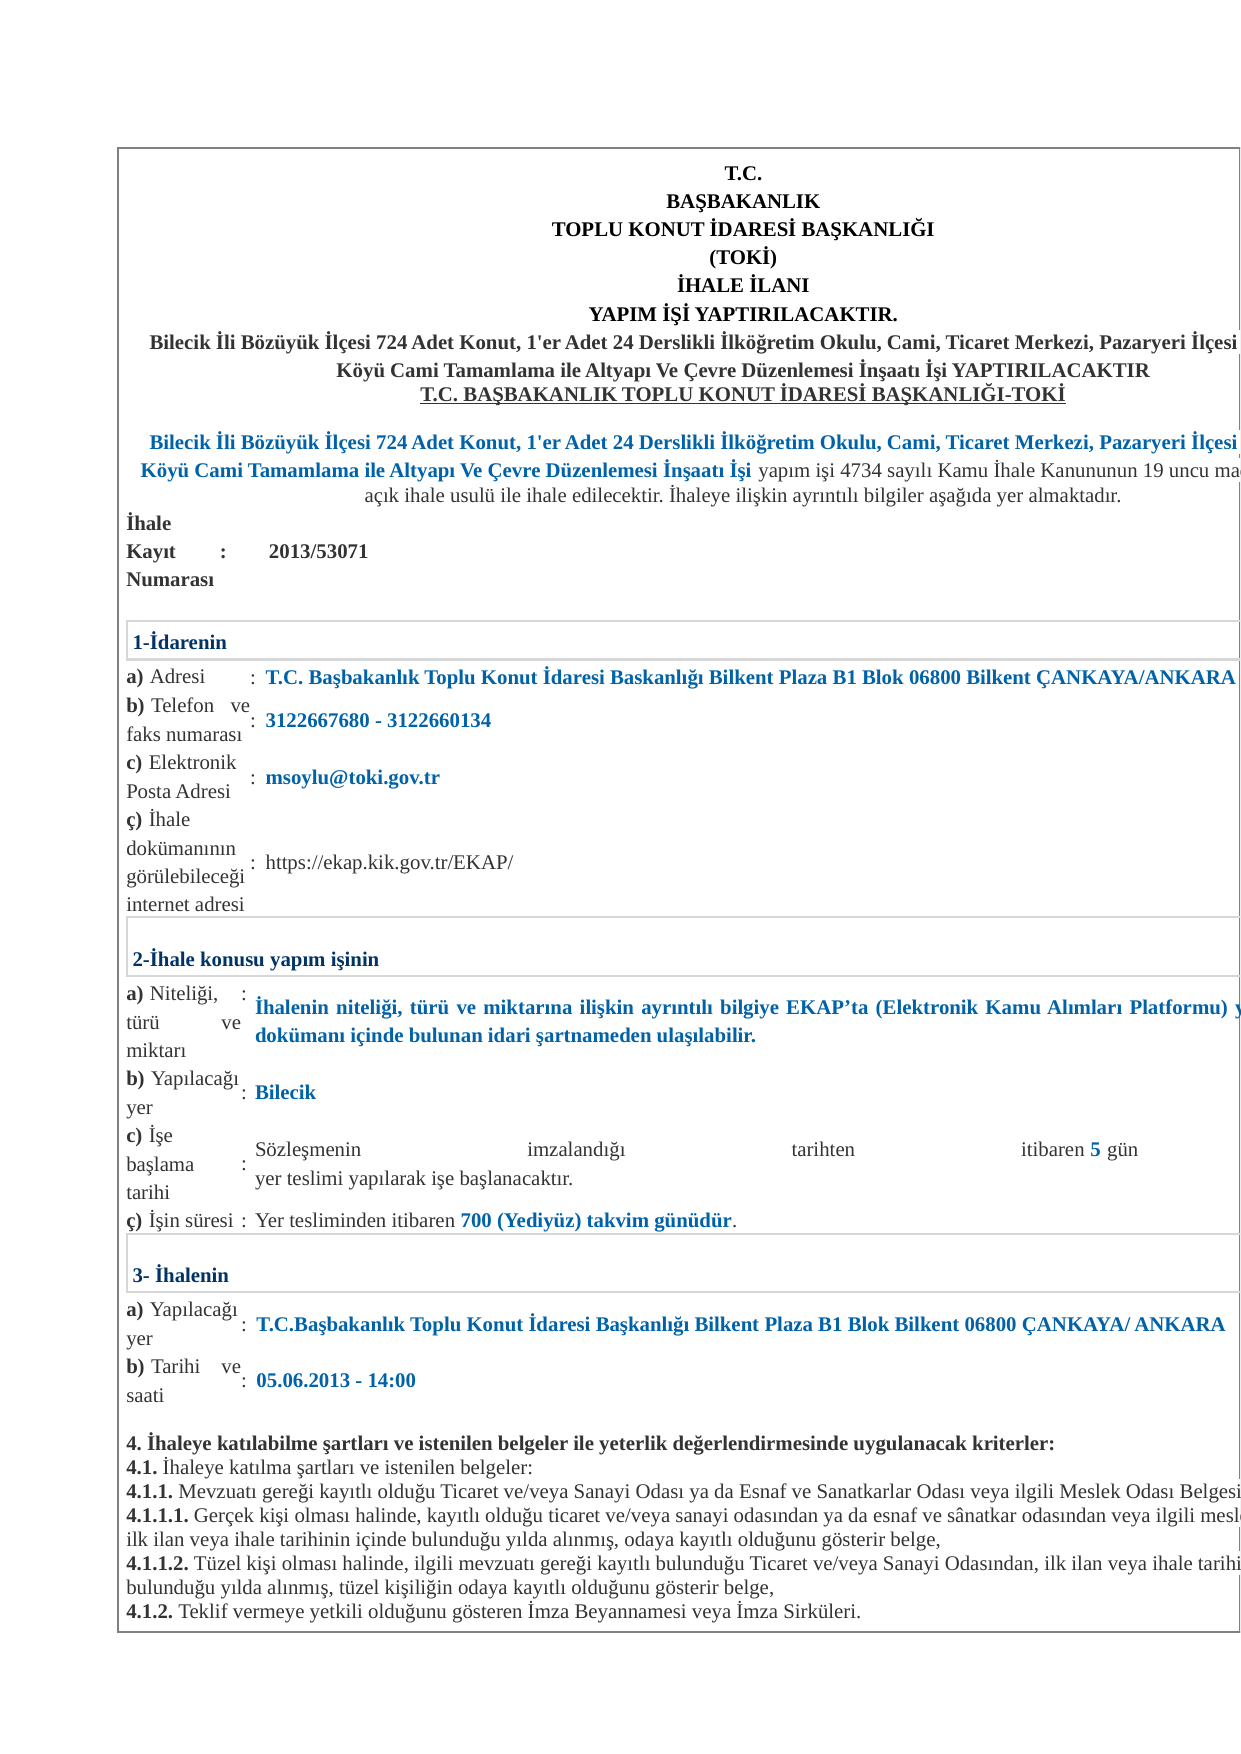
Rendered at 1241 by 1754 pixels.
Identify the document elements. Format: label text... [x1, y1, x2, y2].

table_cell : [250, 689, 265, 746]
table_header 2013/53071 [269, 507, 1239, 591]
table_cell ç) İşin süresi [126, 1204, 241, 1232]
table_cell c) Elektronik Posta Adresi [126, 746, 250, 803]
table_cell : [241, 1204, 255, 1232]
table_cell b) Telefon ve faks numarası [126, 689, 250, 746]
table_cell c) İşe başlama tarihi [126, 1119, 241, 1204]
table_cell Yer tesliminden itibaren 700 (Yediyüz) takvim günüdür. [255, 1204, 1239, 1232]
table_header T.C.Başbakanlık Toplu Konut İdaresi Başkanlığı Bilkent Plaza B1 Blok Bilkent 06800 ÇANKAYA/ ANKARA [256, 1293, 1239, 1350]
table_header T.C. BAŞBAKANLIK TOPLU KONUT İDARESİ BAŞKANLIĞI (TOKİ) İHALE İLANI YAPIM İŞİ YAPTIRILACAKTIR. Bilecik İli Bözüyük İlçesi 724 Adet Konut, 1'er Adet 24 Derslikli İlköğretim Okulu, Cami, Ticaret Merkezi, Pazaryeri İlçesi Günyurdu Köyü Cami Tamamlama ile Altyapı Ve Çevre Düzenlemesi İnşaatı İşi YAPTIRILACAKTIR T.C. BAŞBAKANLIK TOPLU KONUT İDARESİ BAŞKANLIĞI-TOKİ Bilecik İli Bözüyük İlçesi 724 Adet Konut, 1'er Adet 24 Derslikli İlköğretim Okulu, Cami, Ticaret Merkezi, Pazaryeri İlçesi Günyurdu Köyü Cami Tamamlama ile Altyapı Ve Çevre Düzenlemesi İnşaatı İşi yapım işi 4734 sayılı Kamu İhale Kanununun 19 uncu maddesine göre açık ihale usulü ile ihale edilecektir. İhaleye ilişkin ayrıntılı bilgiler aşağıda yer almaktadır. 2-İhale konusu yapım işinin 3- İhalenin 4. İhaleye katılabilme şartları ve istenilen belgeler ile yeterlik değerlendirmesinde uygulanacak kriterler: 4.1. İhaleye katılma şartları ve istenilen belgeler: 4.1.1. Mevzuatı gereği kayıtlı olduğu Ticaret ve/veya Sanayi Odası ya da Esnaf ve Sanatkarlar Odası veya ilgili Meslek Odası Belgesi. 4.1.1.1. Gerçek kişi olması halinde, kayıtlı olduğu ticaret ve/veya sanayi odasından ya da esnaf ve sânatkar odasından veya ilgili meslek odasından, ilk ilan veya ihale tarihinin içinde bulunduğu yılda alınmış, odaya kayıtlı olduğunu gösterir belge, 4.1.1.2. Tüzel kişi olması halinde, ilgili mevzuatı gereği kayıtlı bulunduğu Ticaret ve/veya Sanayi Odasından, ilk ilan veya ihale tarihinin içinde bulunduğu yılda alınmış, tüzel kişiliğin odaya kayıtlı olduğunu gösterir belge, 4.1.2. Teklif vermeye yetkili olduğunu gösteren İmza Beyannamesi veya İmza Sirküleri. 4.1.2.1. Gerçek kişi olması halinde, noter tasdikli imza beyannamesi. 4.1.2.2. Tüzel kişi olması halinde, ilgisine göre tüzel kişiliğin ortakları, üyeleri veya kurucuları ile tüzel kişiliğin yönetimindeki görevlileri belirten son durumu gösterir Ticaret Sicil Gazetesi, bu bilgilerin tamamının bir Ticaret Sicil Gazetesinde bulunmaması halinde, bu bilgilerin tümünü göstermek üzere ilgili Ticaret Sicil Gazeteleri veya bu hususları gösteren belgeler ile tüzel kişiliğin noter tasdikli imza sirküleri, 4.1.3. Şekli ve içeriği İdari Şartnamede belirlenen teklif mektubu. 4.1.4. Şekli ve içeriği İdari Şartnamede belirlenen geçici teminat. 4.1.5İhale konusu işte idarenin onayı ile alt yüklenici çalıştırılabilir. Ancak işin tamamı alt yüklenicilere yaptırılamaz. 4.1.6 Tüzel kişi tarafından iş deneyimi göstermek üzere sunulan belgenin, tüzel kişiliğin yarısından fazla hissesine sahip ortağına ait olması halinde, ticaret ve sanayi odası/ticaret odası bünyesinde bulunan ticaret sicil memurlukları veya yeminli mali müşavir ya da serbest muhasebeci mali müşavir tarafından ilk ilan tarihinden sonra düzenlenen ve düzenlendiği tarihten geriye doğru son bir yıldır kesintisiz olarak bu şartın korunduğunu gösteren belge. 5.Ekonomik açıdan en avantajlı teklif sadece fiyat esasına göre belirlenecektir. 6. İhale yerli ve yabancı tüm isteklilere açıktır. İhale yerli ve yabancı tüm isteklilere açık olup Kamu İhale Kurumu tarafından belirlenen esaslar çerçevesinde yerli istekliler lehine % 15 oranında fiyat avantajı uygulanacaktır. 7. İhale dokümanının görülmesi ve satın alınması: 7.1. İhale dokümanı, idarenin adresinde görülebilir ve 1.000 TRY (Türk Lirası) karşılığı T.C.Başbakanlık Toplu Konut İdaresi Başkanlığı adresinden satın alınabilir. 7.2. İhaleye teklif verecek olanların ihale dokümanını satın almaları zorunludur. 8. Teklifler, ihale tarih ve saatine kadar T.C. Başbakanlık Toplu Konut İdaresi Başkanlığı Bilkent Plaza B1 Blok Bilkent 06800 ÇANKAYA/ ANKARA adresine elden teslim edilebileceği gibi, aynı adrese iadeli taahhütlü posta vasıtasıyla da gönderilebilir. 9. İstekliler tekliflerini, anahtar teslimi götürü bedel üzerinden verecektir. İhale sonucu, üzerine ihale yapılan istekliyle anahtar teslimi götürü bedel sözleşme imzalanacaktır. Bu ihalede, işin tamamı için teklif verilecektir. 10. İstekliler teklif ettikleri bedelin %3’ünden az olmamak üzere kendi belirleyecekleri tutarda geçici teminat vereceklerdir. 11. Verilen tekliflerin geçerlilik süresi, ihale tarihinden itibaren 120 (yüzyirmi) takvim günüdür. 12. Konsorsiyum olarak ihaleye teklif verilemez. 13. Diğer hususlar: İhalede Uygulanacak Sınır Değer Katsayısı (N) : 1,00 [119, 149, 1239, 1631]
table_header : [220, 507, 269, 591]
table_cell Sözleşmenin imzalandığı tarihten itibaren 5 gün içinde yer teslimi yapılarak işe başlanacaktır. [255, 1119, 1239, 1204]
table_cell b) Yapılacağı yer [126, 1062, 241, 1119]
table_cell : [241, 1062, 255, 1119]
table_cell ç) İhale dokümanının görülebileceği internet adresi [126, 803, 250, 916]
table_cell T.C. Başbakanlık Toplu Konut İdaresi Baskanlığı Bilkent Plaza B1 Blok 06800 Bilkent ÇANKAYA/ANKARA [265, 661, 1239, 689]
table_header İhalenin niteliği, türü ve miktarına ilişkin ayrıntılı bilgiye EKAP’ta (Elektronik Kamu Alımları Platformu) yer alan ihale dokümanı içinde bulunan idari şartnameden ulaşılabilir. [255, 977, 1239, 1062]
table_cell : [250, 803, 265, 916]
table_cell 3122667680 - 3122660134 [265, 689, 1239, 746]
table_cell msoylu@toki.gov.tr [265, 746, 1239, 803]
table_cell Bilecik [255, 1062, 1239, 1119]
table_cell a) Adresi [126, 661, 250, 689]
table_header : [241, 977, 255, 1062]
table_cell b) Tarihi ve saati [126, 1350, 241, 1407]
table_cell : [241, 1350, 256, 1407]
table_header : [241, 1293, 256, 1350]
table_cell 05.06.2013 - 14:00 [256, 1350, 1239, 1407]
table_cell : [250, 746, 265, 803]
table_header 1-İdarenin [128, 622, 1239, 658]
table_header a) Yapılacağı yer [126, 1293, 241, 1350]
table_cell : [250, 661, 265, 689]
table_header İhale Kayıt Numarası [126, 507, 219, 591]
table_header a) Niteliği, türü ve miktarı [126, 977, 241, 1062]
table_cell : [241, 1119, 255, 1204]
table_cell https://ekap.kik.gov.tr/EKAP/ [265, 803, 1239, 916]
